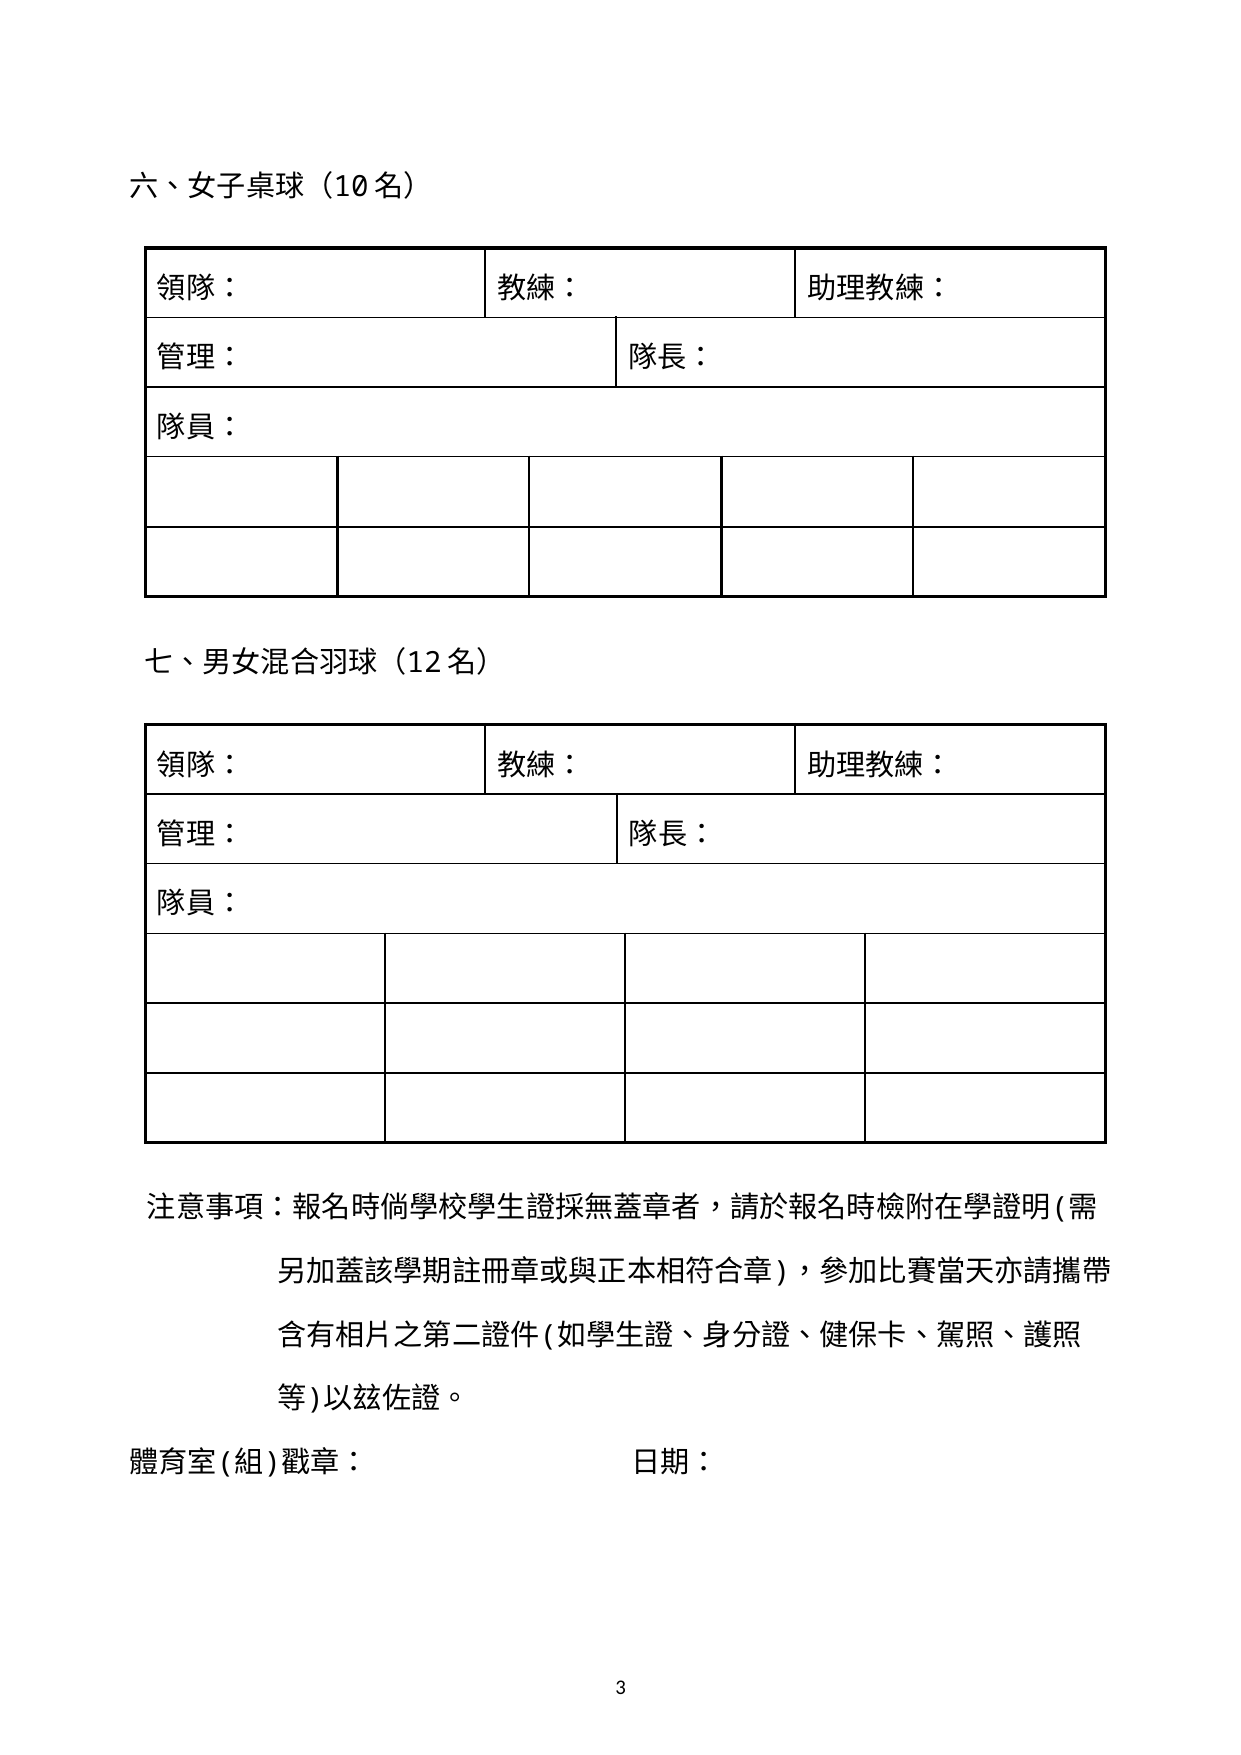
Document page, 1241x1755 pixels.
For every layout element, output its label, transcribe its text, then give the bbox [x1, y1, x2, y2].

table_cell [626, 1004, 864, 1072]
table_header 助理教練： [796, 726, 1104, 793]
table_cell [626, 934, 864, 1002]
table_header 領隊： [147, 726, 484, 793]
table_cell [530, 528, 720, 595]
table_cell [866, 1074, 1104, 1141]
table_cell [386, 934, 624, 1002]
table_cell [147, 1074, 384, 1141]
table_header 領隊： [147, 250, 484, 316]
table_cell [386, 1004, 624, 1072]
table_cell 隊員： [147, 864, 1104, 932]
table_cell [914, 457, 1104, 526]
table_cell 隊員： [147, 388, 1104, 456]
table_cell [723, 528, 912, 595]
text 七、男女混合羽球（12名） [144, 639, 1111, 681]
table_cell [626, 1074, 864, 1141]
table_cell 管理： [147, 795, 616, 862]
table_cell [866, 1004, 1104, 1072]
table_cell [147, 934, 384, 1002]
table_header 助理教練： [796, 250, 1104, 316]
table_cell [339, 457, 528, 526]
text 六、女子桌球（10名） [129, 162, 1111, 205]
table_cell 隊長： [618, 795, 1104, 862]
table_cell [723, 457, 912, 526]
table_cell [866, 934, 1104, 1002]
table_cell [147, 457, 336, 526]
table_cell [147, 1004, 384, 1072]
text 體育室(組)戳章： 日期： [129, 1438, 1111, 1481]
table_cell [530, 457, 720, 526]
table_header 教練： [486, 726, 794, 793]
text 注意事項：報名時倘學校學生證採無蓋章者，請於報名時檢附在學證明(需另加蓋該學期註冊章或與正本相符合章)，參加比賽當天亦請攜帶含有相片之第二證件(如學生證、身分證、健保卡、駕照、護照等)以玆佐證。 [129, 1184, 1111, 1417]
table_header 教練： [486, 250, 794, 316]
table_cell [339, 528, 528, 595]
table_cell 管理： [147, 318, 615, 386]
table_cell [914, 528, 1104, 595]
table_cell 隊長： [617, 318, 1104, 386]
table_cell [147, 528, 336, 595]
table_cell [386, 1074, 624, 1141]
